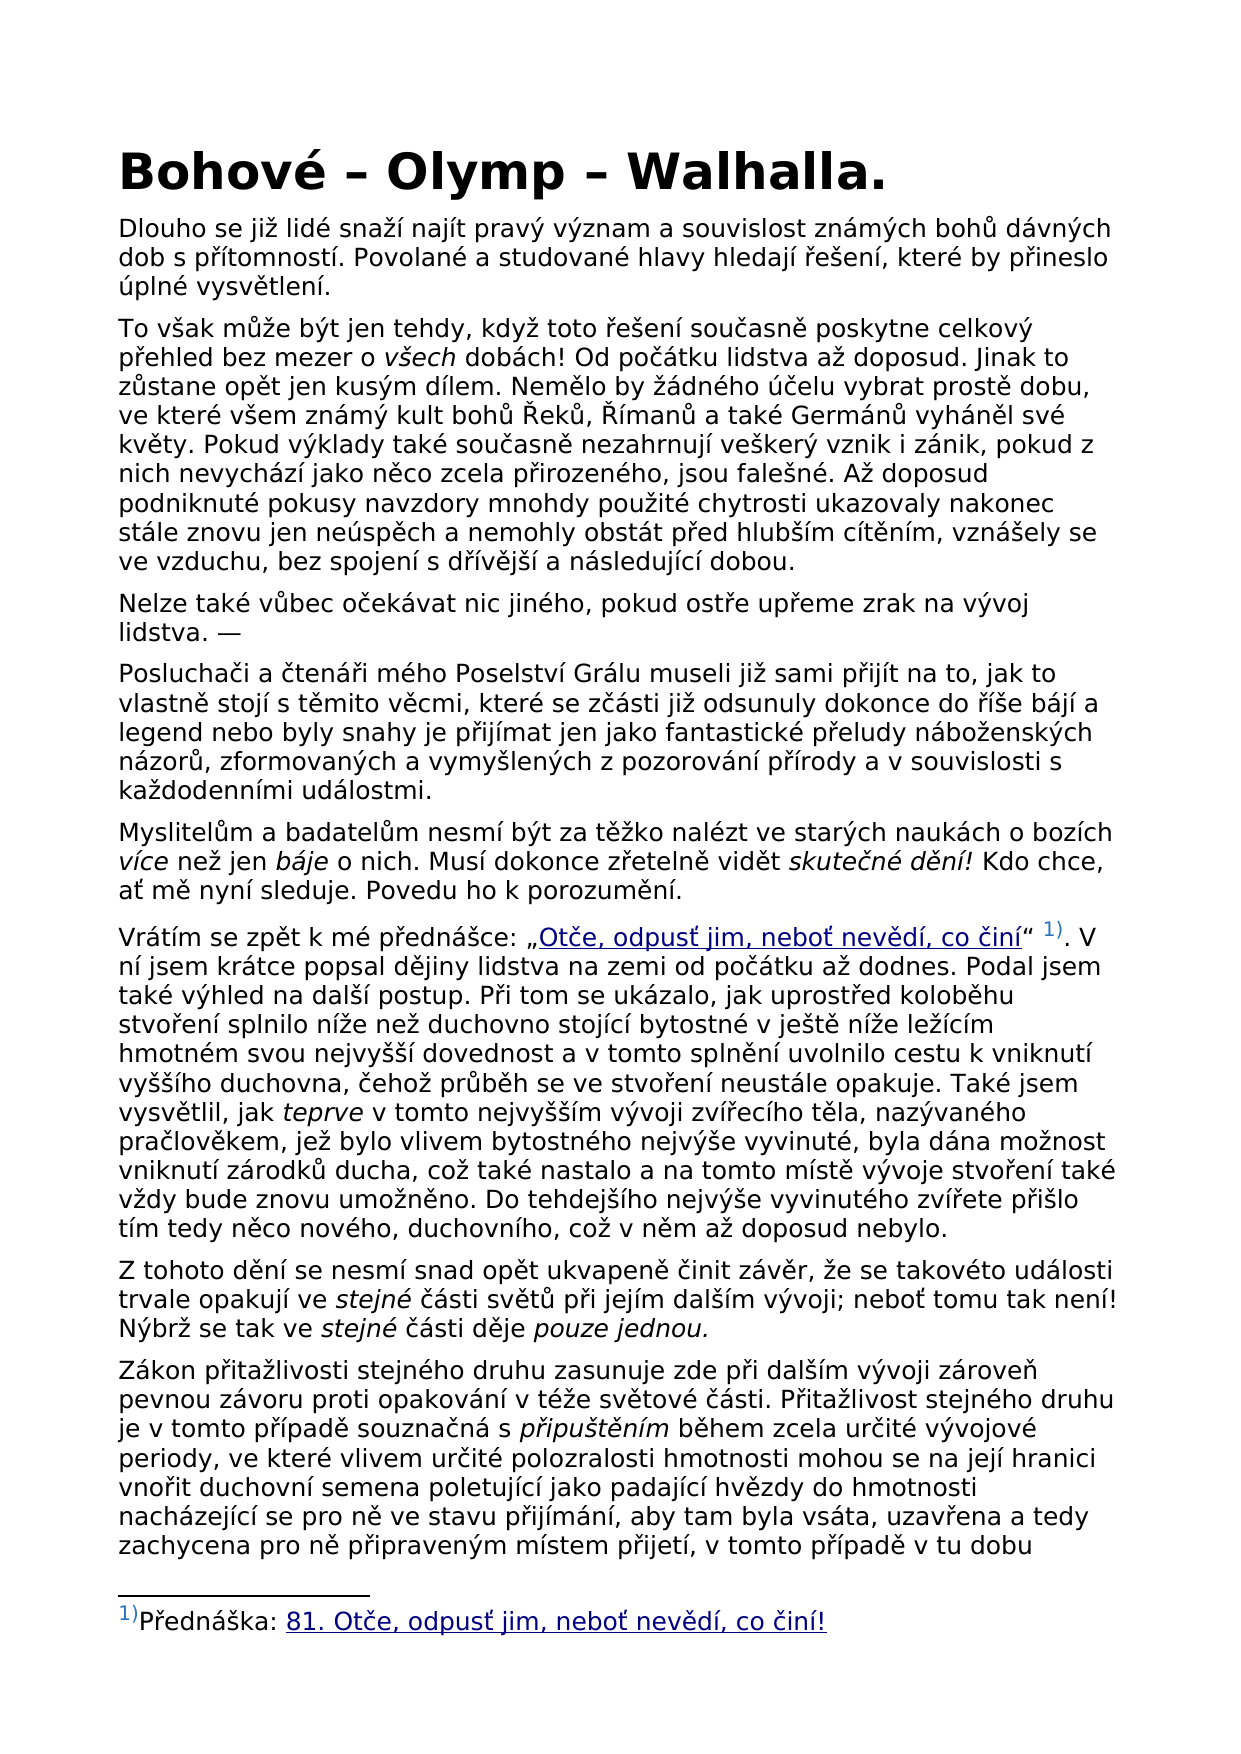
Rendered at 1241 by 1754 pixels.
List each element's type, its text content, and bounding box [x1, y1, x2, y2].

text Posluchači a čtenáři mého Poselství Grálu museli již sami přijít na to, jak to vlastně stojí s těmito věcmi, které se zčásti již odsunuly dokonce do říše bájí a legend nebo byly snahy je přijímat jen jako fantastické přeludy náboženských názorů, zformovaných a vymyšlených z pozorování přírody a v souvislosti s každodenními událostmi. [118, 660, 1122, 806]
subtitle Bohové – Olymp – Walhalla. [118, 143, 1122, 201]
text Dlouho se již lidé snaží najít pravý význam a souvislost známých bohů dávných dob s přítomností. Povolané a studované hlavy hledají řešení, které by přineslo úplné vysvětlení. [118, 214, 1122, 301]
text To však může být jen tehdy, když toto řešení současně poskytne celkový přehled bez mezer o všech dobách! Od počátku lidstva až doposud. Jinak to zůstane opět jen kusým dílem. Nemělo by žádného účelu vybrat prostě dobu, ve které všem známý kult bohů Řeků, Římanů a také Germánů vyháněl své květy. Pokud výklady také současně nezahrnují veškerý vznik i zánik, pokud z nich nevychází jako něco zcela přirozeného, jsou falešné. Až doposud podniknuté pokusy navzdory mnohdy použité chytrosti ukazovaly nakonec stále znovu jen neúspěch a nemohly obstát před hlubším cítěním, vznášely se ve vzduchu, bez spojení s dřívější a následující dobou. [118, 314, 1122, 576]
text Zákon přitažlivosti stejného druhu zasunuje zde při dalším vývoji zároveň pevnou závoru proti opakování v téže světové části. Přitažlivost stejného druhu je v tomto případě souznačná s připuštěním během zcela určité vývojové periody, ve které vlivem určité polo­zralosti hmotnosti mohou se na její hranici vnořit duchovní semena poletující jako padající hvězdy do hmotnosti nacházející se pro ně ve stavu přijímání, aby tam byla vsáta, uzavřena a tedy zachycena pro ně připraveným místem přijetí, v tomto případě v tu dobu [118, 1356, 1122, 1560]
text Nelze také vůbec očekávat nic jiného, pokud ostře upřeme zrak na vývoj lidstva. — [118, 589, 1122, 647]
text Přednáška: 81. Otče, odpusť jim, neboť nevědí, co činí! [118, 1602, 1122, 1636]
text Vrátím se zpět k mé přednášce: „Otče, odpusť jim, neboť nevědí, co činí“ . V ní jsem krátce popsal dějiny lidstva na zemi od počátku až dodnes. Podal jsem také výhled na další postup. Při tom se ukázalo, jak uprostřed koloběhu stvoření splnilo níže než duchovno stojící bytostné v ještě níže ležícím hmotném svou nejvyšší dovednost a v tomto splnění uvolnilo cestu k vniknutí vyššího duchovna, čehož průběh se ve stvoření neustále opakuje. Také jsem vysvětlil, jak teprve v tomto nejvyšším vývoji zvířecího těla, nazývaného pračlověkem, jež bylo vlivem bytostného nejvýše vyvinuté, byla dána možnost vniknutí zárodků ducha, což také nastalo a na tomto místě vývoje stvoření také vždy bude znovu umožněno. Do tehdejšího nejvýše vyvinutého zvířete přišlo tím tedy něco nového, duchovního, což v něm až doposud nebylo. [118, 918, 1122, 1244]
text Z tohoto dění se nesmí snad opět ukvapeně činit závěr, že se takovéto události trvale opakují ve stejné části světů při jejím dalším vývoji; neboť tomu tak není! Nýbrž se tak ve stejné části děje pouze jednou. [118, 1256, 1122, 1344]
text Myslitelům a badatelům nesmí být za těžko nalézt ve starých naukách o bozích více než jen báje o nich. Musí dokonce zřetelně vidět skutečné dění! Kdo chce, ať mě nyní sleduje. Povedu ho k porozumění. [118, 818, 1122, 906]
